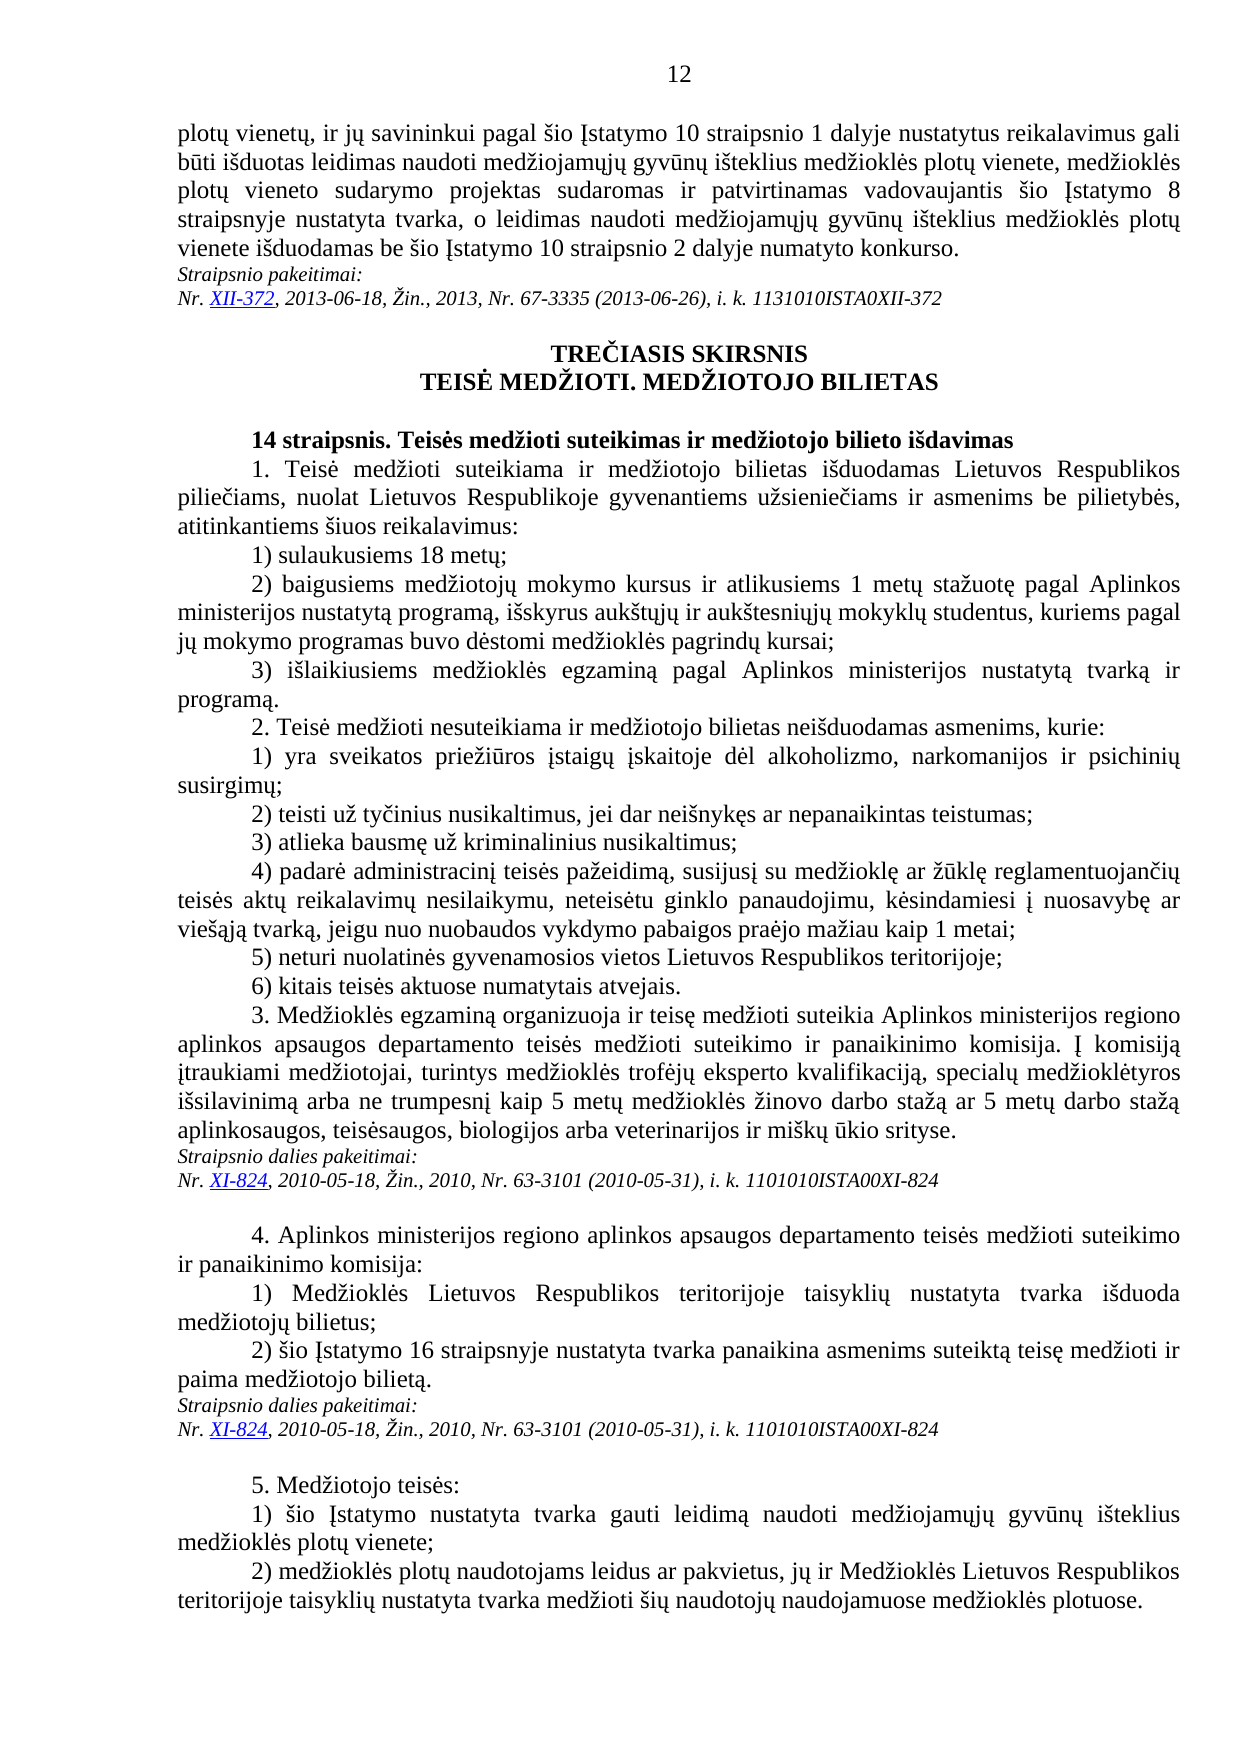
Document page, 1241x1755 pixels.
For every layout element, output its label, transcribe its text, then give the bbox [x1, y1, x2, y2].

text 1. Teisė medžioti suteikiama ir medžiotojo bilietas išduodamas Lietuvos Respublikos piliečiams, nuolat Lietuvos Respublikoje gyvenantiems užsieniečiams ir asmenims be pilietybės, atitinkantiems šiuos reikalavimus: [177, 454, 1181, 540]
text 1) Medžioklės Lietuvos Respublikos teritorijoje taisyklių nustatyta tvarka išduoda medžiotojų bilietus; [177, 1278, 1181, 1336]
text 4) padarė administracinį teisės pažeidimą, susijusį su medžioklę ar žūklę reglamentuojančių teisės aktų reikalavimų nesilaikymu, neteisėtu ginklo panaudojimu, kėsindamiesi į nuosavybę ar viešąją tvarką, jeigu nuo nuobaudos vykdymo pabaigos praėjo mažiau kaip 1 metai; [177, 856, 1181, 942]
text 1) yra sveikatos priežiūros įstaigų įskaitoje dėl alkoholizmo, narkomanijos ir psichinių susirgimų; [177, 741, 1181, 799]
text 14 straipsnis. Teisės medžioti suteikimas ir medžiotojo bilieto išdavimas [177, 425, 1181, 454]
text Straipsnio pakeitimai: [177, 262, 1181, 286]
text TREČIASIS SKIRSNIS [177, 339, 1181, 367]
text 2) medžioklės plotų naudotojams leidus ar pakvietus, jų ir Medžioklės Lietuvos Respublikos teritorijoje taisyklių nustatyta tvarka medžioti šių naudotojų naudojamuose medžioklės plotuose. [177, 1556, 1181, 1614]
text 3) išlaikiusiems medžioklės egzaminą pagal Aplinkos ministerijos nustatytą tvarką ir programą. [177, 655, 1181, 712]
text Straipsnio dalies pakeitimai: [177, 1393, 1181, 1417]
text 3. Medžioklės egzaminą organizuoja ir teisę medžioti suteikia Aplinkos ministerijos regiono aplinkos apsaugos departamento teisės medžioti suteikimo ir panaikinimo komisija. Į komisiją įtraukiami medžiotojai, turintys medžioklės trofėjų eksperto kvalifikaciją, specialų medžioklėtyros išsilavinimą arba ne trumpesnį kaip 5 metų medžioklės žinovo darbo stažą ar 5 metų darbo stažą aplinkosaugos, teisėsaugos, biologijos arba veterinarijos ir miškų ūkio srityse. [177, 1000, 1181, 1144]
text Nr. XI-824, 2010-05-18, Žin., 2010, Nr. 63-3101 (2010-05-31), i. k. 1101010ISTA00XI-824 [177, 1168, 1181, 1192]
text Straipsnio dalies pakeitimai: [177, 1144, 1181, 1168]
text 2) baigusiems medžiotojų mokymo kursus ir atlikusiems 1 metų stažuotę pagal Aplinkos ministerijos nustatytą programą, išskyrus aukštųjų ir aukštesniųjų mokyklų studentus, kuriems pagal jų mokymo programas buvo dėstomi medžioklės pagrindų kursai; [177, 569, 1181, 655]
text TEISĖ MEDŽIOTI. MEDŽIOTOJO BILIETAS [177, 367, 1181, 396]
text 1) sulaukusiems 18 metų; [177, 540, 1181, 569]
text 2) šio Įstatymo 16 straipsnyje nustatyta tvarka panaikina asmenims suteiktą teisę medžioti ir paima medžiotojo bilietą. [177, 1336, 1181, 1393]
text 5) neturi nuolatinės gyvenamosios vietos Lietuvos Respublikos teritorijoje; [177, 942, 1181, 971]
text 3) atlieka bausmę už kriminalinius nusikaltimus; [177, 827, 1181, 856]
text 2. Teisė medžioti nesuteikiama ir medžiotojo bilietas neišduodamas asmenims, kurie: [177, 712, 1181, 741]
text 2) teisti už tyčinius nusikaltimus, jei dar neišnykęs ar nepanaikintas teistumas; [177, 799, 1181, 827]
text Nr. XII-372, 2013-06-18, Žin., 2013, Nr. 67-3335 (2013-06-26), i. k. 1131010ISTA0XII-372 [177, 286, 1181, 310]
text 6) kitais teisės aktuose numatytais atvejais. [177, 971, 1181, 1000]
text Nr. XI-824, 2010-05-18, Žin., 2010, Nr. 63-3101 (2010-05-31), i. k. 1101010ISTA00XI-824 [177, 1417, 1181, 1441]
text 1) šio Įstatymo nustatyta tvarka gauti leidimą naudoti medžiojamųjų gyvūnų išteklius medžioklės plotų vienete; [177, 1499, 1181, 1556]
text 5. Medžiotojo teisės: [177, 1470, 1181, 1499]
text 4. Aplinkos ministerijos regiono aplinkos apsaugos departamento teisės medžioti suteikimo ir panaikinimo komisija: [177, 1221, 1181, 1278]
text plotų vienetų, ir jų savininkui pagal šio Įstatymo 10 straipsnio 1 dalyje nustatytus reikalavimus gali būti išduotas leidimas naudoti medžiojamųjų gyvūnų išteklius medžioklės plotų vienete, medžioklės plotų vieneto sudarymo projektas sudaromas ir patvirtinamas vadovaujantis šio Įstatymo 8 straipsnyje nustatyta tvarka, o leidimas naudoti medžiojamųjų gyvūnų išteklius medžioklės plotų vienete išduodamas be šio Įstatymo 10 straipsnio 2 dalyje numatyto konkurso. [177, 118, 1181, 262]
